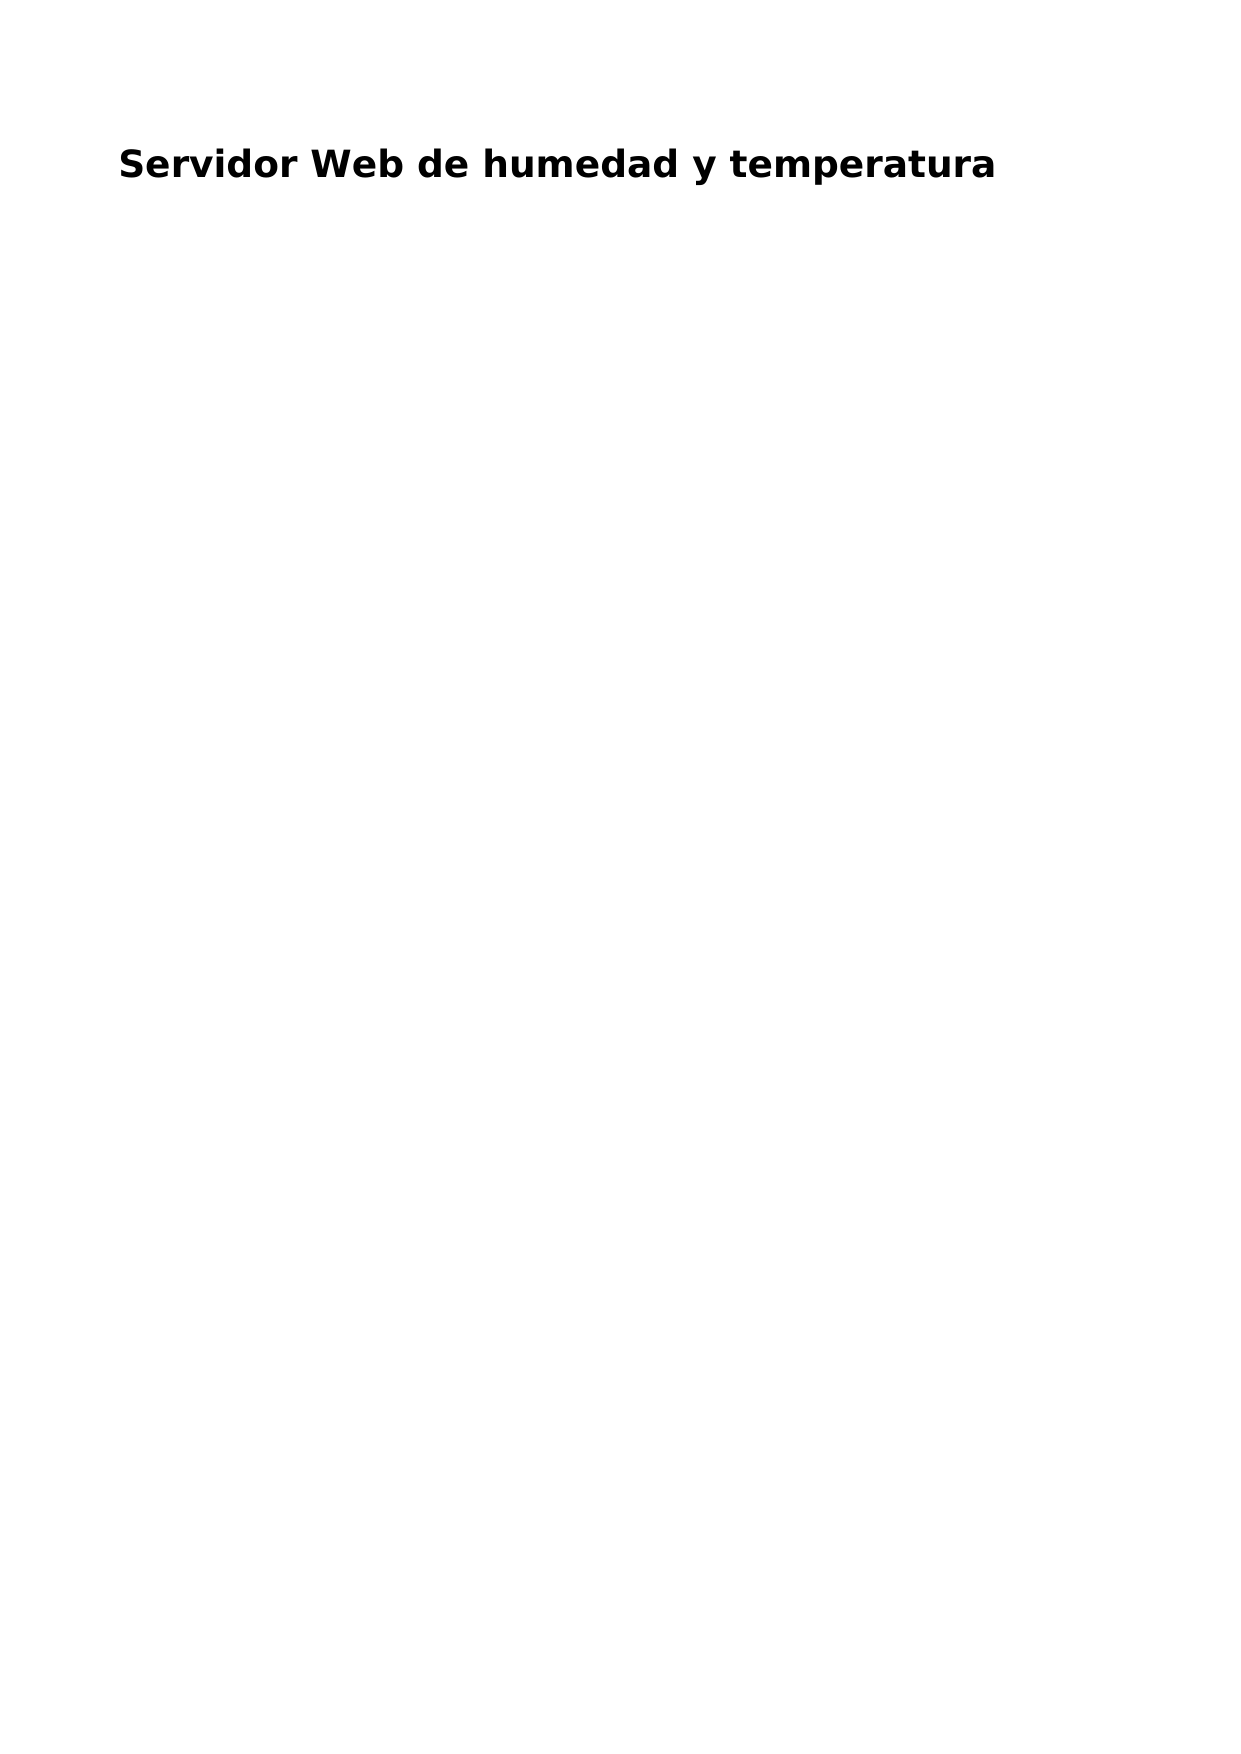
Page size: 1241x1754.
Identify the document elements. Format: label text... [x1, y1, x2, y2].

subtitle Servidor Web de humedad y temperatura [118, 143, 1122, 187]
